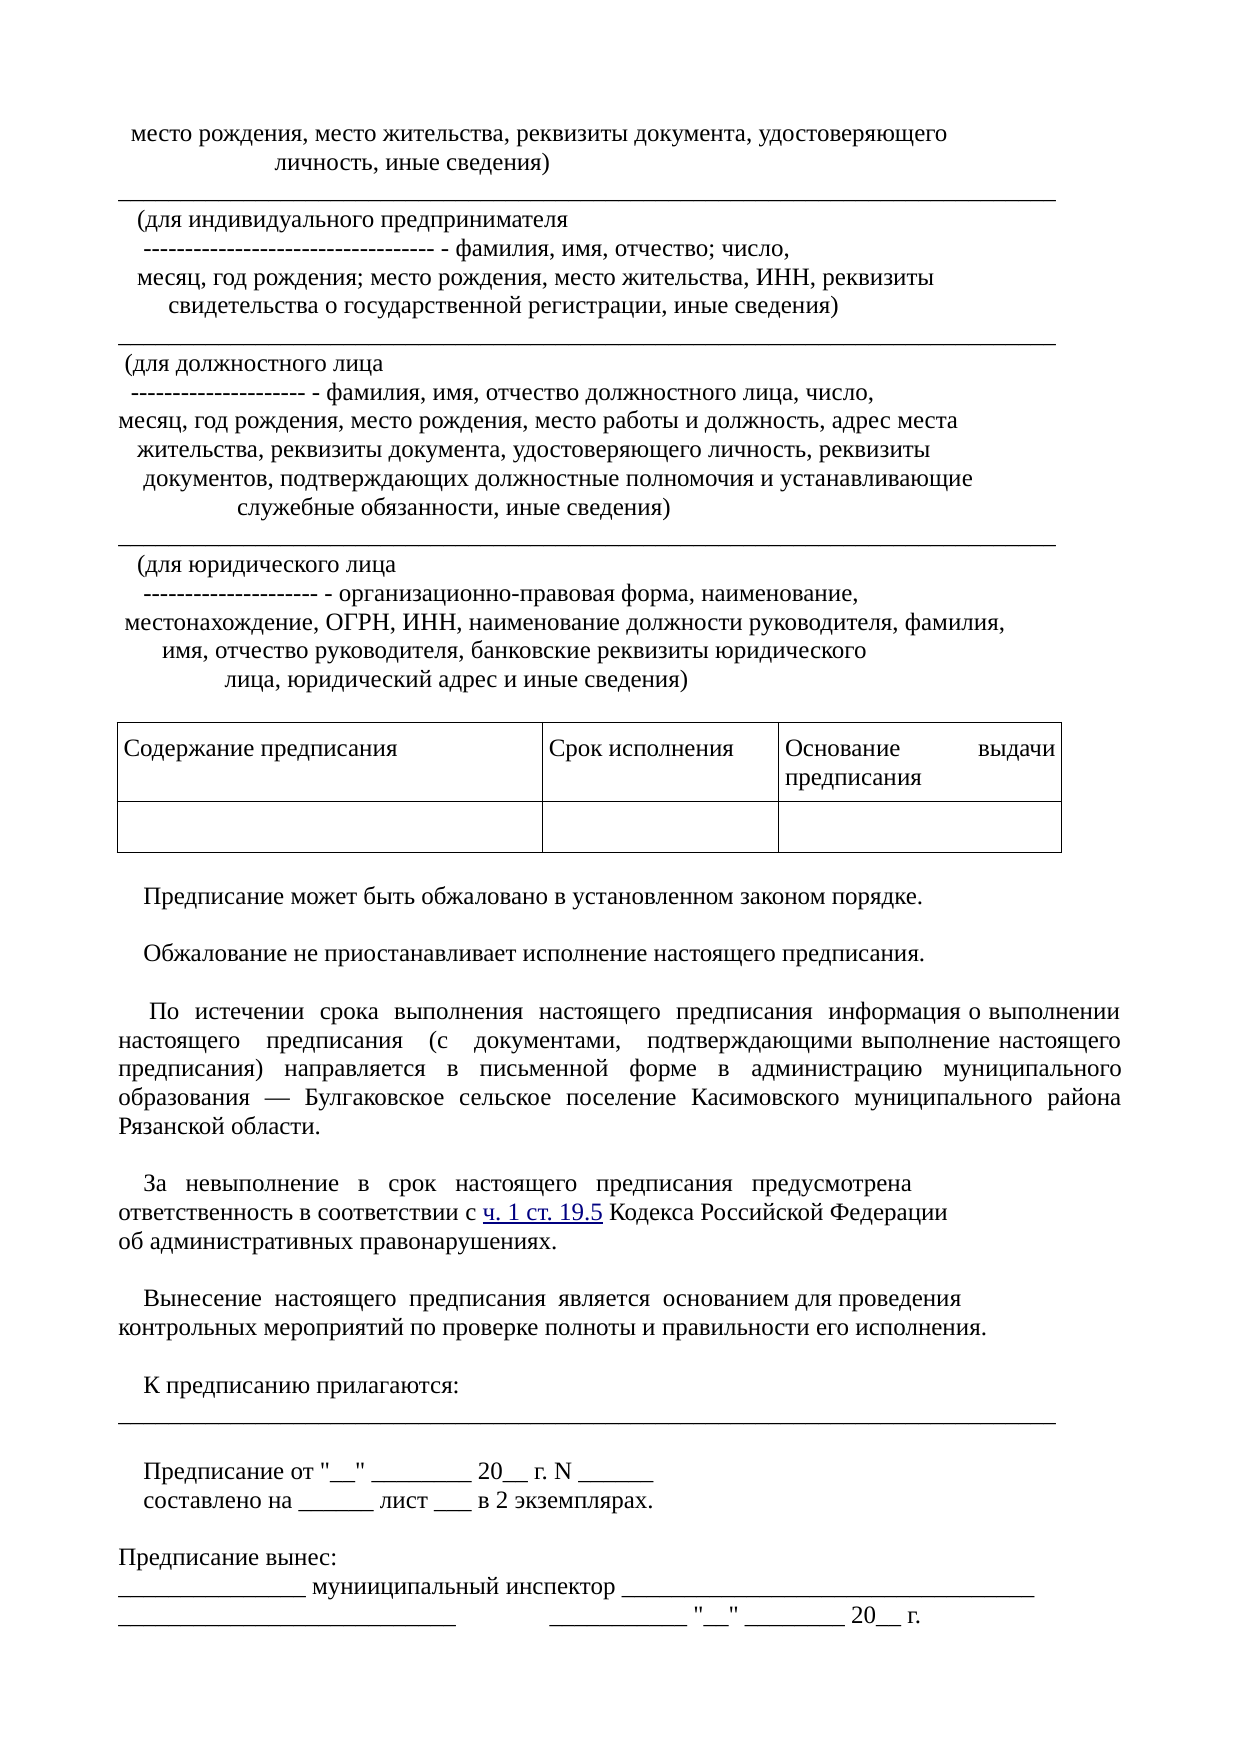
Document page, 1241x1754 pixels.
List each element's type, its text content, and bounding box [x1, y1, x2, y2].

table_header Содержание предписания [118, 723, 542, 801]
text имя, отчество руководителя, банковские реквизиты юридического [118, 636, 1122, 664]
text (для должностного лица [118, 348, 1122, 377]
text Предписание от "__" ________ 20__ г. N ______ [118, 1456, 1122, 1485]
text Предписание может быть обжаловано в установленном законом порядке. [118, 881, 1122, 910]
text место рождения, место жительства, реквизиты документа, удостоверяющего [118, 118, 1122, 147]
text ___________________________________________________________________________ [118, 319, 1122, 348]
text ___________________________________________________________________________ [118, 521, 1122, 549]
text Обжалование не приостанавливает исполнение настоящего предписания. [118, 938, 1122, 967]
text месяц, год рождения; место рождения, место жительства, ИНН, реквизиты [118, 262, 1122, 291]
text составлено на ______ лист ___ в 2 экземплярах. [118, 1485, 1122, 1513]
text К предписанию прилагаются: [118, 1370, 1122, 1398]
text месяц, год рождения, место рождения, место работы и должность, адрес места [118, 406, 1122, 434]
text личность, иные сведения) [118, 147, 1122, 176]
text контрольных мероприятий по проверке полноты и правильности его исполнения. [118, 1312, 1122, 1341]
table_cell [779, 802, 1061, 852]
table_cell [118, 802, 542, 852]
text (для юридического лица [118, 549, 1122, 578]
text Вынесение настоящего предписания является основанием для проведения [118, 1283, 1122, 1312]
text жительства, реквизиты документа, удостоверяющего личность, реквизиты [118, 434, 1122, 463]
text местонахождение, ОГРН, ИНН, наименование должности руководителя, фамилия, [118, 607, 1122, 636]
text лица, юридический адрес и иные сведения) [118, 664, 1122, 693]
text ___________________________ ___________ "__" ________ 20__ г. [118, 1600, 1122, 1628]
text ___________________________________________________________________________ [118, 1398, 1122, 1427]
text об административных правонарушениях. [118, 1226, 1122, 1255]
text документов, подтверждающих должностные полномочия и устанавливающие [118, 463, 1122, 492]
table_header Срок исполнения [543, 723, 778, 801]
text свидетельства о государственной регистрации, иные сведения) [118, 291, 1122, 319]
text За невыполнение в срок настоящего предписания предусмотрена [118, 1168, 1122, 1197]
text (для индивидуального предпринимателя [118, 204, 1122, 233]
text ___________________________________________________________________________ [118, 176, 1122, 204]
text По истечении срока выполнения настоящего предписания информация о выполнении настоящего предписания (с документами, подтверждающими выполнение настоящего предписания) направляется в письменной форме в администрацию муниципального образования — Булгаковское сельское поселение Касимовского муниципального района Рязанской области. [118, 996, 1122, 1140]
table_header Основание выдачи предписания [779, 723, 1061, 801]
text --------------------- - фамилия, имя, отчество должностного лица, число, [118, 377, 1122, 406]
text ответственность в соответствии с ч. 1 ст. 19.5 Кодекса Российской Федерации [118, 1197, 1122, 1226]
text ----------------------------------- - фамилия, имя, отчество; число, [118, 233, 1122, 262]
table_cell [543, 802, 778, 852]
text служебные обязанности, иные сведения) [118, 492, 1122, 521]
text --------------------- - организационно-правовая форма, наименование, [118, 578, 1122, 607]
text _______________ мунииципальный инспектор _________________________________ [118, 1571, 1122, 1600]
text Предписание вынес: [118, 1542, 1122, 1571]
